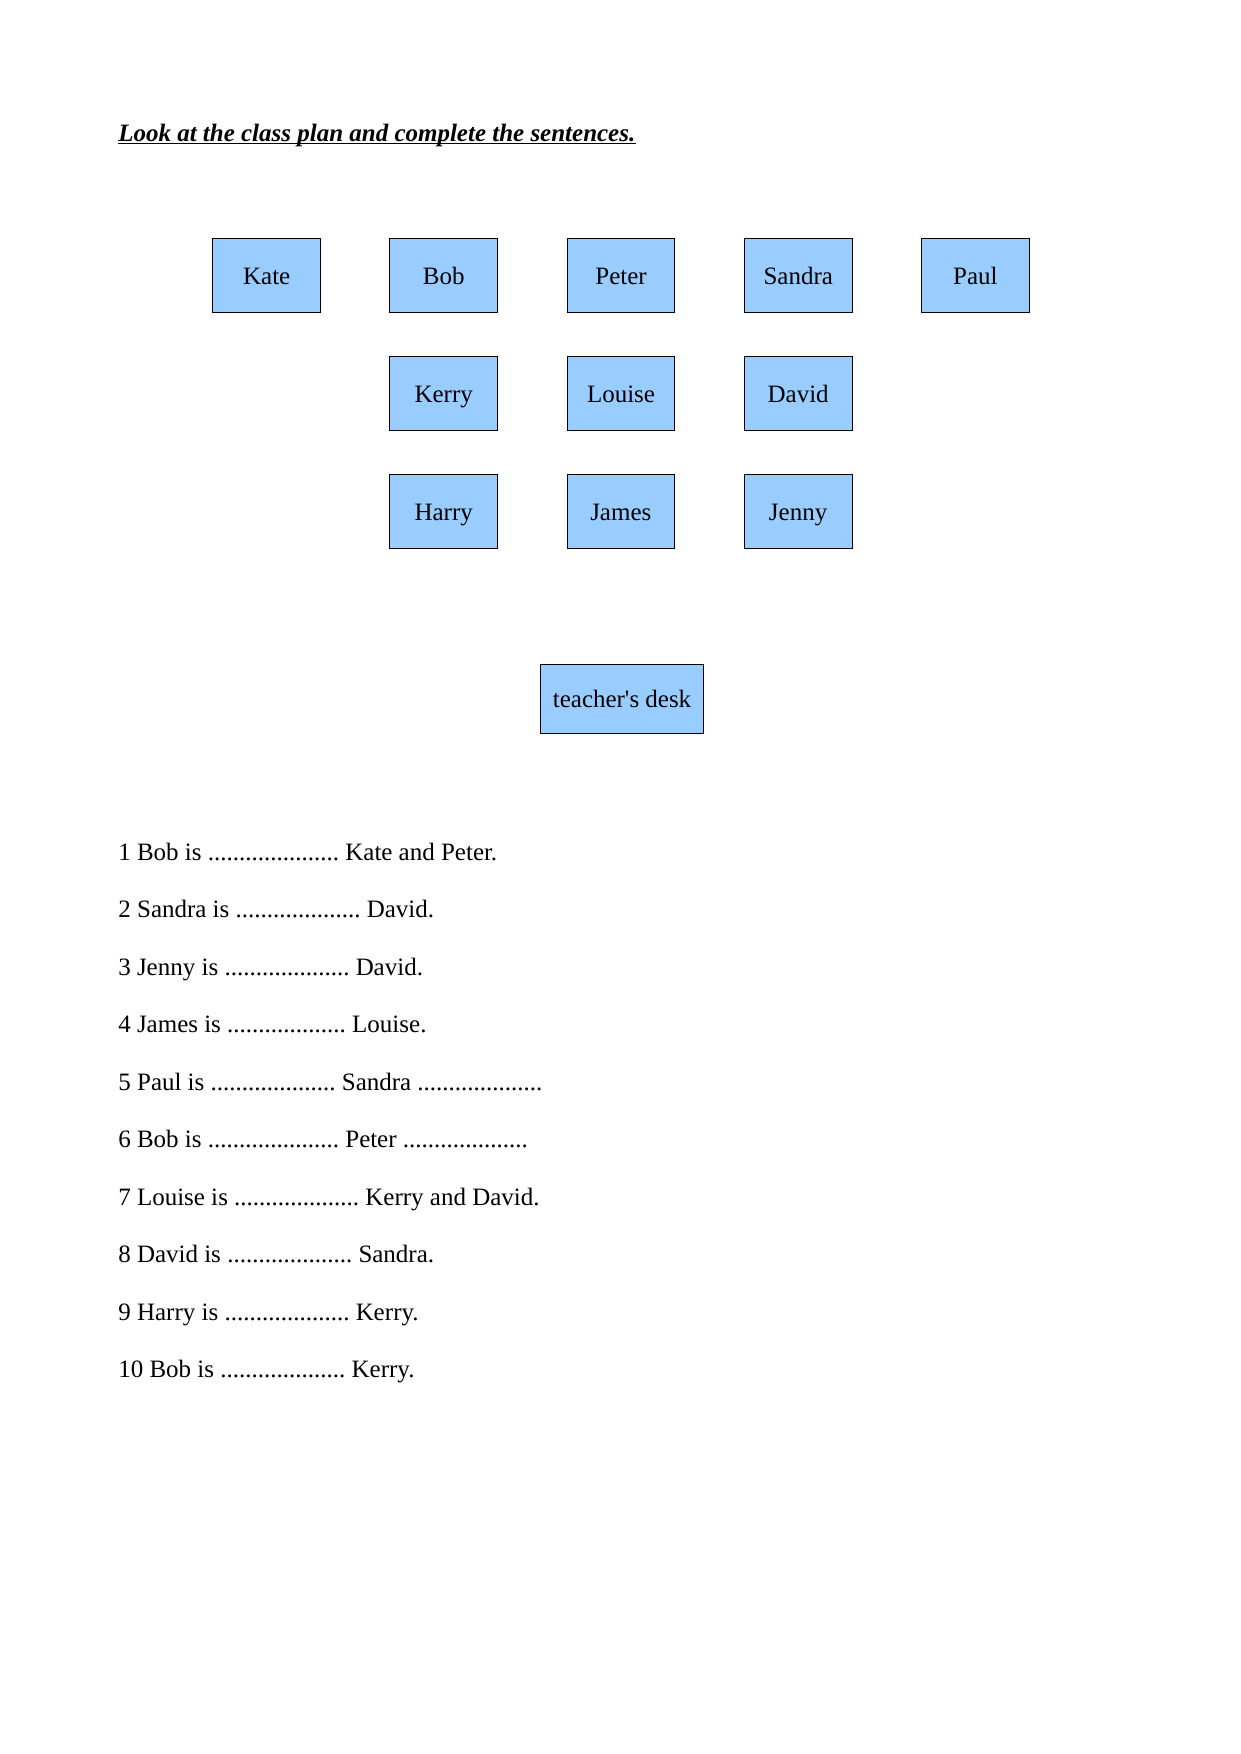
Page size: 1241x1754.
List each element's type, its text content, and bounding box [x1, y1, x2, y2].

text 5 Paul is .................... Sandra .................... [118, 1067, 1122, 1096]
text 10 Bob is .................... Kerry. [118, 1354, 1122, 1383]
text 1 Bob is ..................... Kate and Peter. [118, 837, 1122, 866]
text 6 Bob is ..................... Peter .................... [118, 1124, 1122, 1153]
text 2 Sandra is .................... David. [118, 894, 1122, 923]
text 8 David is .................... Sandra. 9 Harry is .................... Kerry. [118, 1239, 1122, 1326]
text 4 James is ................... Louise. [118, 1009, 1122, 1038]
text 7 Louise is .................... Kerry and David. [118, 1182, 1122, 1211]
text Look at the class plan and complete the sentences. [118, 118, 1122, 147]
text 3 Jenny is .................... David. [118, 952, 1122, 981]
